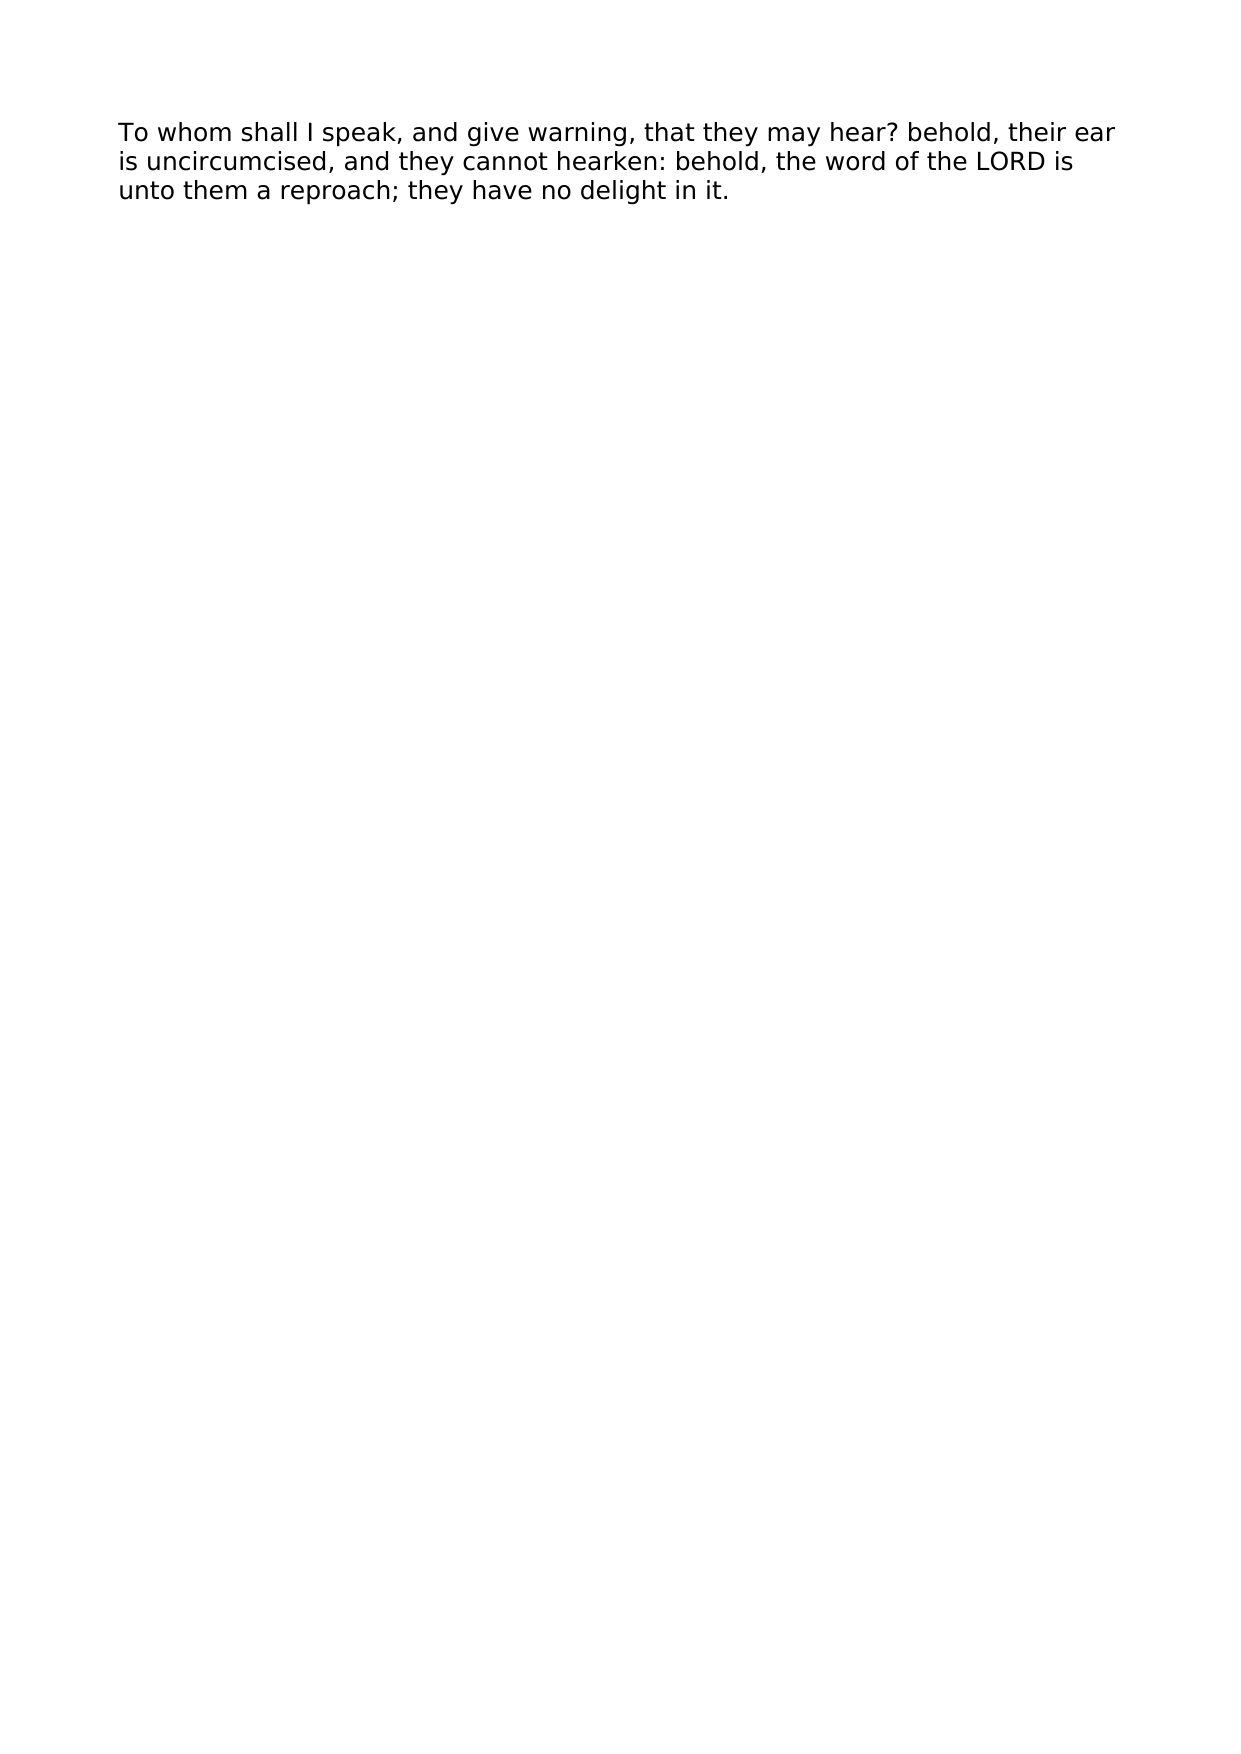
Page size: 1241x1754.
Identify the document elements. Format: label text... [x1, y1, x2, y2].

text To whom shall I speak, and give warning, that they may hear? behold, their ear is uncircumcised, and they cannot hearken: behold, the word of the LORD is unto them a reproach; they have no delight in it. [118, 118, 1122, 206]
